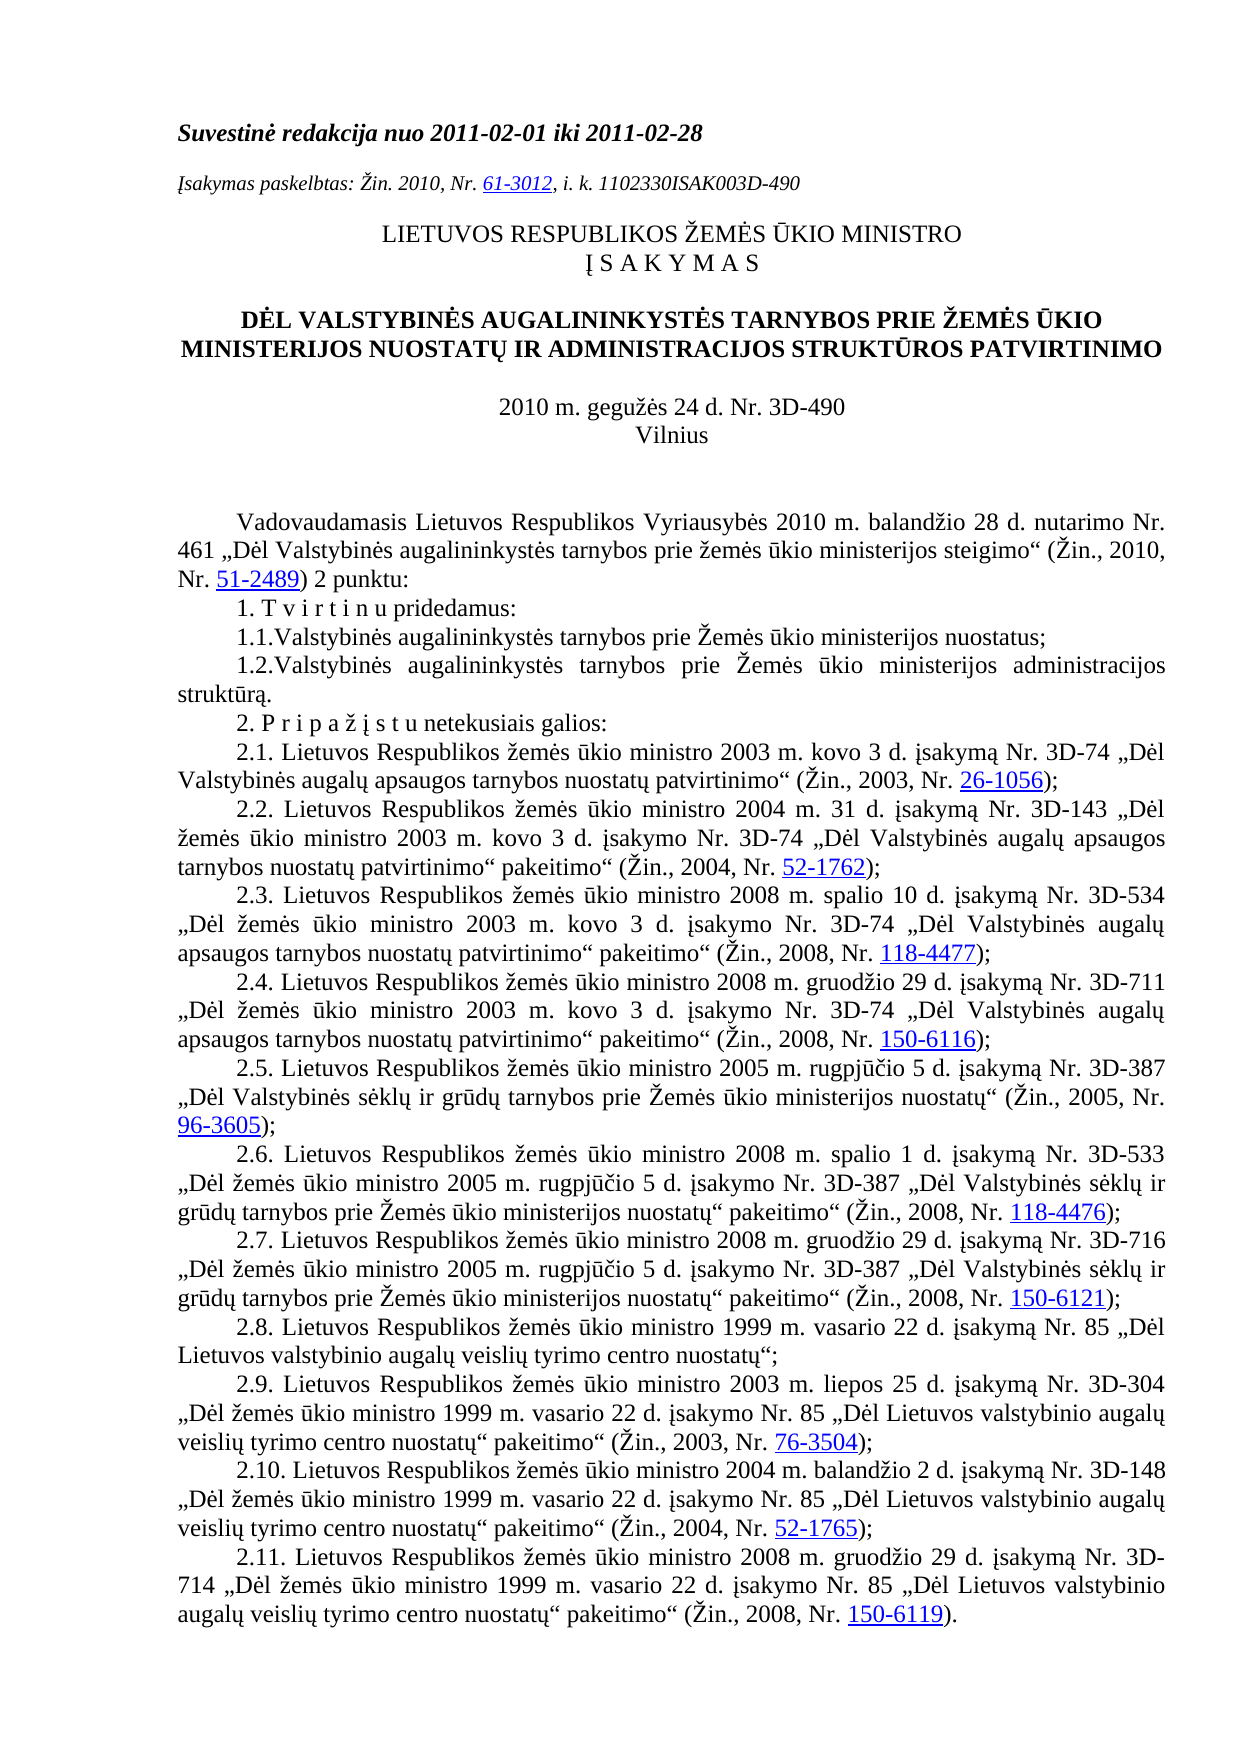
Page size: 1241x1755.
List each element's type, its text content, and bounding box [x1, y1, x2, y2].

text DĖL VALSTYBINĖS AUGALININKYSTĖS TARNYBOS PRIE ŽEMĖS ŪKIO MINISTERIJOS NUOSTATŲ IR ADMINISTRACIJOS STRUKTŪROS PATVIRTINIMO [177, 305, 1166, 363]
text Vilnius [177, 420, 1166, 449]
text 2.3. Lietuvos Respublikos žemės ūkio ministro 2008 m. spalio 10 d. įsakymą Nr. 3D-534 „Dėl žemės ūkio ministro 2003 m. kovo 3 d. įsakymo Nr. 3D-74 „Dėl Valstybinės augalų apsaugos tarnybos nuostatų patvirtinimo“ pakeitimo“ (Žin., 2008, Nr. 118-4477); [177, 880, 1166, 967]
text Suvestinė redakcija nuo 2011-02-01 iki 2011-02-28 [177, 118, 1166, 147]
text 2.1. Lietuvos Respublikos žemės ūkio ministro 2003 m. kovo 3 d. įsakymą Nr. 3D-74 „Dėl Valstybinės augalų apsaugos tarnybos nuostatų patvirtinimo“ (Žin., 2003, Nr. 26-1056); [177, 737, 1166, 794]
text LIETUVOS RESPUBLIKOS ŽEMĖS ŪKIO MINISTRO [177, 219, 1166, 248]
text 1.2.Valstybinės augalininkystės tarnybos prie Žemės ūkio ministerijos administracijos struktūrą. [177, 650, 1166, 708]
text 2.8. Lietuvos Respublikos žemės ūkio ministro 1999 m. vasario 22 d. įsakymą Nr. 85 „Dėl Lietuvos valstybinio augalų veislių tyrimo centro nuostatų“; [177, 1312, 1166, 1369]
text 2. P r i p a ž į s t u netekusiais galios: [177, 708, 1166, 737]
text 1. T v i r t i n u pridedamus: [177, 593, 1166, 622]
text 1.1.Valstybinės augalininkystės tarnybos prie Žemės ūkio ministerijos nuostatus; [177, 622, 1166, 650]
text Į S A K Y M A S [177, 248, 1166, 277]
text 2.5. Lietuvos Respublikos žemės ūkio ministro 2005 m. rugpjūčio 5 d. įsakymą Nr. 3D-387 „Dėl Valstybinės sėklų ir grūdų tarnybos prie Žemės ūkio ministerijos nuostatų“ (Žin., 2005, Nr. 96-3605); [177, 1053, 1166, 1139]
text Vadovaudamasis Lietuvos Respublikos Vyriausybės 2010 m. balandžio 28 d. nutarimo Nr. 461 „Dėl Valstybinės augalininkystės tarnybos prie žemės ūkio ministerijos steigimo“ (Žin., 2010, Nr. 51-2489) 2 punktu: [177, 507, 1166, 593]
text Įsakymas paskelbtas: Žin. 2010, Nr. 61-3012, i. k. 1102330ISAK003D-490 [177, 171, 1166, 195]
text 2.10. Lietuvos Respublikos žemės ūkio ministro 2004 m. balandžio 2 d. įsakymą Nr. 3D-148 „Dėl žemės ūkio ministro 1999 m. vasario 22 d. įsakymo Nr. 85 „Dėl Lietuvos valstybinio augalų veislių tyrimo centro nuostatų“ pakeitimo“ (Žin., 2004, Nr. 52-1765); [177, 1455, 1166, 1542]
text 2.7. Lietuvos Respublikos žemės ūkio ministro 2008 m. gruodžio 29 d. įsakymą Nr. 3D-716 „Dėl žemės ūkio ministro 2005 m. rugpjūčio 5 d. įsakymo Nr. 3D-387 „Dėl Valstybinės sėklų ir grūdų tarnybos prie Žemės ūkio ministerijos nuostatų“ pakeitimo“ (Žin., 2008, Nr. 150-6121); [177, 1225, 1166, 1312]
text 2.11. Lietuvos Respublikos žemės ūkio ministro 2008 m. gruodžio 29 d. įsakymą Nr. 3D-714 „Dėl žemės ūkio ministro 1999 m. vasario 22 d. įsakymo Nr. 85 „Dėl Lietuvos valstybinio augalų veislių tyrimo centro nuostatų“ pakeitimo“ (Žin., 2008, Nr. 150-6119). [177, 1542, 1166, 1628]
text 2.6. Lietuvos Respublikos žemės ūkio ministro 2008 m. spalio 1 d. įsakymą Nr. 3D-533 „Dėl žemės ūkio ministro 2005 m. rugpjūčio 5 d. įsakymo Nr. 3D-387 „Dėl Valstybinės sėklų ir grūdų tarnybos prie Žemės ūkio ministerijos nuostatų“ pakeitimo“ (Žin., 2008, Nr. 118-4476); [177, 1139, 1166, 1225]
text 2.4. Lietuvos Respublikos žemės ūkio ministro 2008 m. gruodžio 29 d. įsakymą Nr. 3D-711 „Dėl žemės ūkio ministro 2003 m. kovo 3 d. įsakymo Nr. 3D-74 „Dėl Valstybinės augalų apsaugos tarnybos nuostatų patvirtinimo“ pakeitimo“ (Žin., 2008, Nr. 150-6116); [177, 967, 1166, 1053]
text 2.2. Lietuvos Respublikos žemės ūkio ministro 2004 m. 31 d. įsakymą Nr. 3D-143 „Dėl žemės ūkio ministro 2003 m. kovo 3 d. įsakymo Nr. 3D-74 „Dėl Valstybinės augalų apsaugos tarnybos nuostatų patvirtinimo“ pakeitimo“ (Žin., 2004, Nr. 52-1762); [177, 794, 1166, 880]
text 2.9. Lietuvos Respublikos žemės ūkio ministro 2003 m. liepos 25 d. įsakymą Nr. 3D-304 „Dėl žemės ūkio ministro 1999 m. vasario 22 d. įsakymo Nr. 85 „Dėl Lietuvos valstybinio augalų veislių tyrimo centro nuostatų“ pakeitimo“ (Žin., 2003, Nr. 76-3504); [177, 1369, 1166, 1455]
text 2010 m. gegužės 24 d. Nr. 3D-490 [177, 392, 1166, 420]
